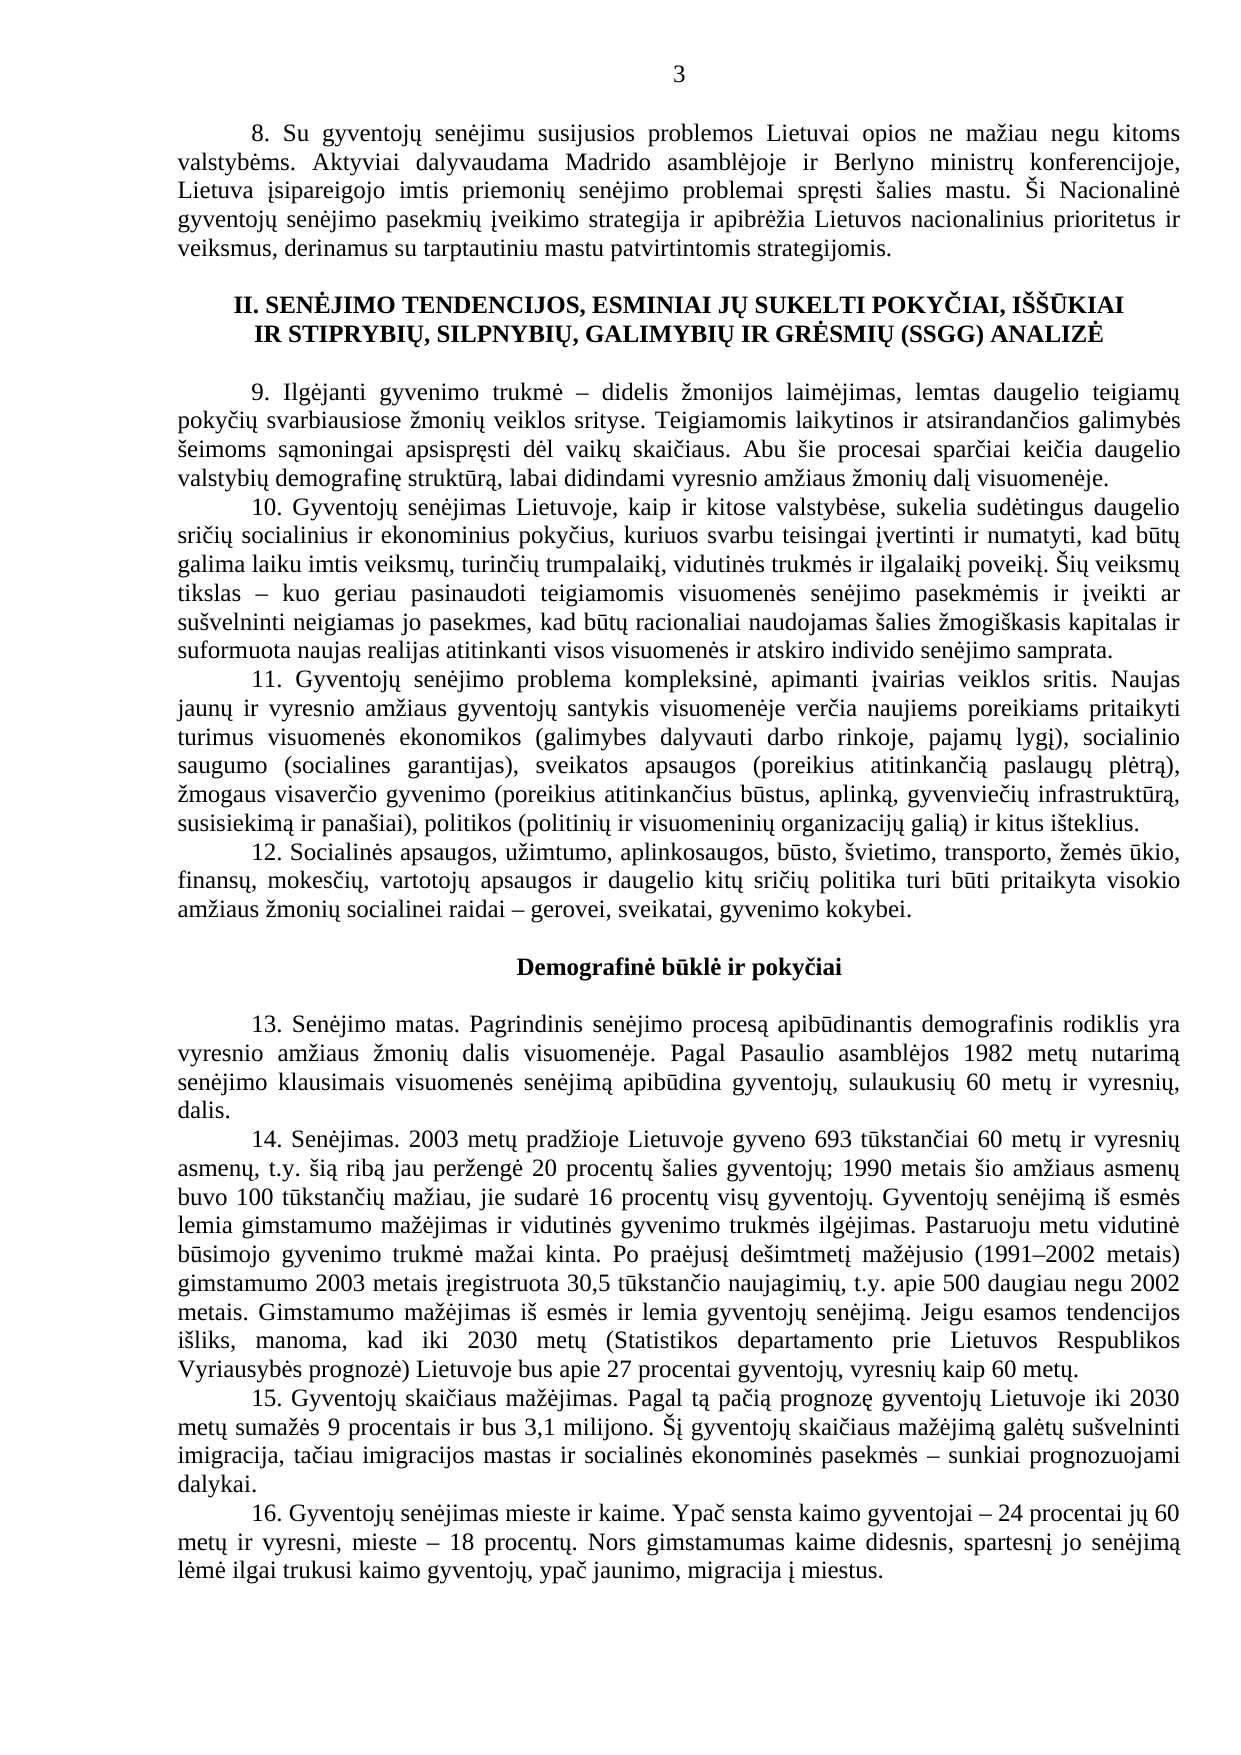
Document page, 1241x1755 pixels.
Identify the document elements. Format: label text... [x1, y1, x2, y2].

text 14. Senėjimas. 2003 metų pradžioje Lietuvoje gyveno 693 tūkstančiai 60 metų ir vyresnių asmenų, t.y. šią ribą jau peržengė 20 procentų šalies gyventojų; 1990 metais šio amžiaus asmenų buvo 100 tūkstančių mažiau, jie sudarė 16 procentų visų gyventojų. Gyventojų senėjimą iš esmės lemia gimstamumo mažėjimas ir vidutinės gyvenimo trukmės ilgėjimas. Pastaruoju metu vidutinė būsimojo gyvenimo trukmė mažai kinta. Po praėjusį dešimtmetį mažėjusio (1991–2002 metais) gimstamumo 2003 metais įregistruota 30,5 tūkstančio naujagimių, t.y. apie 500 daugiau negu 2002 metais. Gimstamumo mažėjimas iš esmės ir lemia gyventojų senėjimą. Jeigu esamos tendencijos išliks, manoma, kad iki 2030 metų (Statistikos departamento prie Lietuvos Respublikos Vyriausybės prognozė) Lietuvoje bus apie 27 procentai gyventojų, vyresnių kaip 60 metų. [177, 1124, 1181, 1383]
text 10. Gyventojų senėjimas Lietuvoje, kaip ir kitose valstybėse, sukelia sudėtingus daugelio sričių socialinius ir ekonominius pokyčius, kuriuos svarbu teisingai įvertinti ir numatyti, kad būtų galima laiku imtis veiksmų, turinčių trumpalaikį, vidutinės trukmės ir ilgalaikį poveikį. Šių veiksmų tikslas – kuo geriau pasinaudoti teigiamomis visuomenės senėjimo pasekmėmis ir įveikti ar sušvelninti neigiamas jo pasekmes, kad būtų racionaliai naudojamas šalies žmogiškasis kapitalas ir suformuota naujas realijas atitinkanti visos visuomenės ir atskiro individo senėjimo samprata. [177, 492, 1181, 664]
text 9. Ilgėjanti gyvenimo trukmė – didelis žmonijos laimėjimas, lemtas daugelio teigiamų pokyčių svarbiausiose žmonių veiklos srityse. Teigiamomis laikytinos ir atsirandančios galimybės šeimoms sąmoningai apsispręsti dėl vaikų skaičiaus. Abu šie procesai sparčiai keičia daugelio valstybių demografinę struktūrą, labai didindami vyresnio amžiaus žmonių dalį visuomenėje. [177, 377, 1181, 492]
text IR STIPRYBIŲ, SILPNYBIŲ, GALIMYBIŲ IR GRĖSMIŲ (SSGG) ANALIZĖ [177, 319, 1181, 348]
text 12. Socialinės apsaugos, užimtumo, aplinkosaugos, būsto, švietimo, transporto, žemės ūkio, finansų, mokesčių, vartotojų apsaugos ir daugelio kitų sričių politika turi būti pritaikyta visokio amžiaus žmonių socialinei raidai – gerovei, sveikatai, gyvenimo kokybei. [177, 837, 1181, 923]
text 13. Senėjimo matas. Pagrindinis senėjimo procesą apibūdinantis demografinis rodiklis yra vyresnio amžiaus žmonių dalis visuomenėje. Pagal Pasaulio asamblėjos 1982 metų nutarimą senėjimo klausimais visuomenės senėjimą apibūdina gyventojų, sulaukusių 60 metų ir vyresnių, dalis. [177, 1009, 1181, 1124]
text 16. Gyventojų senėjimas mieste ir kaime. Ypač sensta kaimo gyventojai – 24 procentai jų 60 metų ir vyresni, mieste – 18 procentų. Nors gimstamumas kaime didesnis, spartesnį jo senėjimą lėmė ilgai trukusi kaimo gyventojų, ypač jaunimo, migracija į miestus. [177, 1498, 1181, 1584]
text 15. Gyventojų skaičiaus mažėjimas. Pagal tą pačią prognozę gyventojų Lietuvoje iki 2030 metų sumažės 9 procentais ir bus 3,1 milijono. Šį gyventojų skaičiaus mažėjimą galėtų sušvelninti imigracija, tačiau imigracijos mastas ir socialinės ekonominės pasekmės – sunkiai prognozuojami dalykai. [177, 1383, 1181, 1498]
text Demografinė būklė ir pokyčiai [177, 952, 1181, 981]
text 8. Su gyventojų senėjimu susijusios problemos Lietuvai opios ne mažiau negu kitoms valstybėms. Aktyviai dalyvaudama Madrido asamblėjoje ir Berlyno ministrų konferencijoje, Lietuva įsipareigojo imtis priemonių senėjimo problemai spręsti šalies mastu. Ši Nacionalinė gyventojų senėjimo pasekmių įveikimo strategija ir apibrėžia Lietuvos nacionalinius prioritetus ir veiksmus, derinamus su tarptautiniu mastu patvirtintomis strategijomis. [177, 118, 1181, 262]
text II. SENĖJIMO TENDENCIJOS, ESMINIAI JŲ SUKELTI POKYČIAI, IŠŠŪKIAI [177, 291, 1181, 319]
text 11. Gyventojų senėjimo problema kompleksinė, apimanti įvairias veiklos sritis. Naujas jaunų ir vyresnio amžiaus gyventojų santykis visuomenėje verčia naujiems poreikiams pritaikyti turimus visuomenės ekonomikos (galimybes dalyvauti darbo rinkoje, pajamų lygį), socialinio saugumo (socialines garantijas), sveikatos apsaugos (poreikius atitinkančią paslaugų plėtrą), žmogaus visaverčio gyvenimo (poreikius atitinkančius būstus, aplinką, gyvenviečių infrastruktūrą, susisiekimą ir panašiai), politikos (politinių ir visuomeninių organizacijų galią) ir kitus išteklius. [177, 664, 1181, 837]
